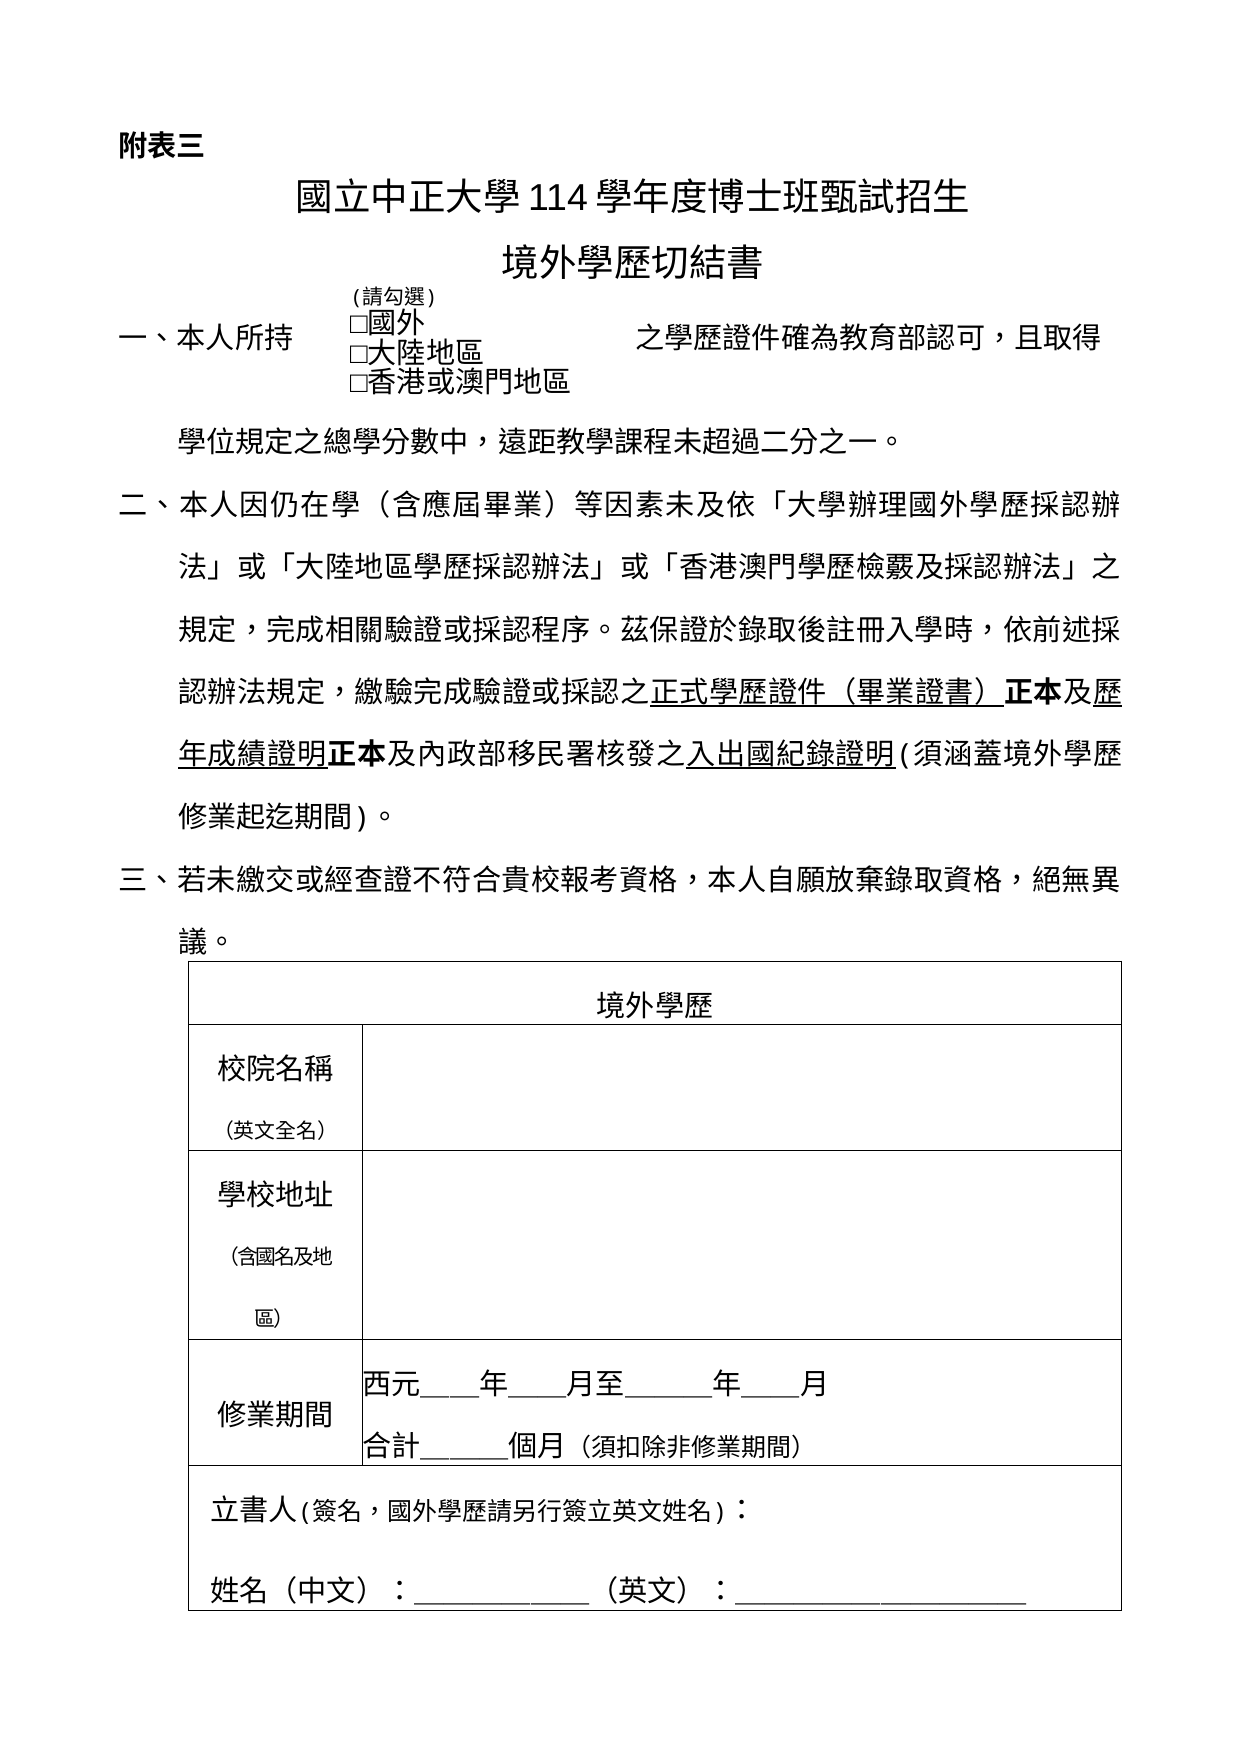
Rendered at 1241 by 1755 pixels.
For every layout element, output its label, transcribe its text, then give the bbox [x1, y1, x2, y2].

table_cell [363, 1025, 1121, 1150]
table_cell [363, 1151, 1121, 1339]
table_header 境外學歷 [189, 962, 1121, 1024]
table_cell 西元＿＿年＿＿月至＿＿＿年＿＿月 合計＿＿＿個月（須扣除非修業期間） [363, 1340, 1121, 1465]
table_cell 校院名稱 （英文全名） [189, 1025, 362, 1150]
table_cell 學校地址 （含國名及地區） [189, 1151, 362, 1339]
table_header 之學歷證件確為教育部認可，且取得 [620, 281, 1131, 398]
text 境外學歷切結書 [143, 219, 1122, 281]
text 二、本人因仍在學（含應屆畢業）等因素未及依「大學辦理國外學歷採認辦法」或「大陸地區學歷採認辦法」或「香港澳門學歷檢覈及採認辦法」之規定，完成相關驗證或採認程序。茲保證於錄取後註冊入學時，依前述採認辦法規定，繳驗完成驗證或採認之正式學歷證件（畢業證書）正本及歷年成績證明正本及內政部移民署核發之入出國紀錄證明(須涵蓋境外學歷修業起迄期間)。 [118, 461, 1122, 836]
table_cell 立書人(簽名，國外學歷請另行簽立英文姓名)： 姓名（中文）：＿＿＿＿＿＿（英文）：＿＿＿＿＿＿＿＿＿＿ [189, 1466, 1121, 1609]
text 三、若未繳交或經查證不符合貴校報考資格，本人自願放棄錄取資格，絕無異議。 [118, 836, 1122, 961]
text 國立中正大學114學年度博士班甄試招生 [143, 177, 1122, 219]
table_header (請勾選) □國外 □大陸地區 □香港或澳門地區 [325, 281, 620, 398]
text 附表三 [118, 122, 1122, 165]
table_cell 修業期間 [189, 1340, 362, 1465]
table_header 一、本人所持 [118, 281, 325, 398]
text 學位規定之總學分數中，遠距教學課程未超過二分之一。 [177, 398, 1122, 461]
